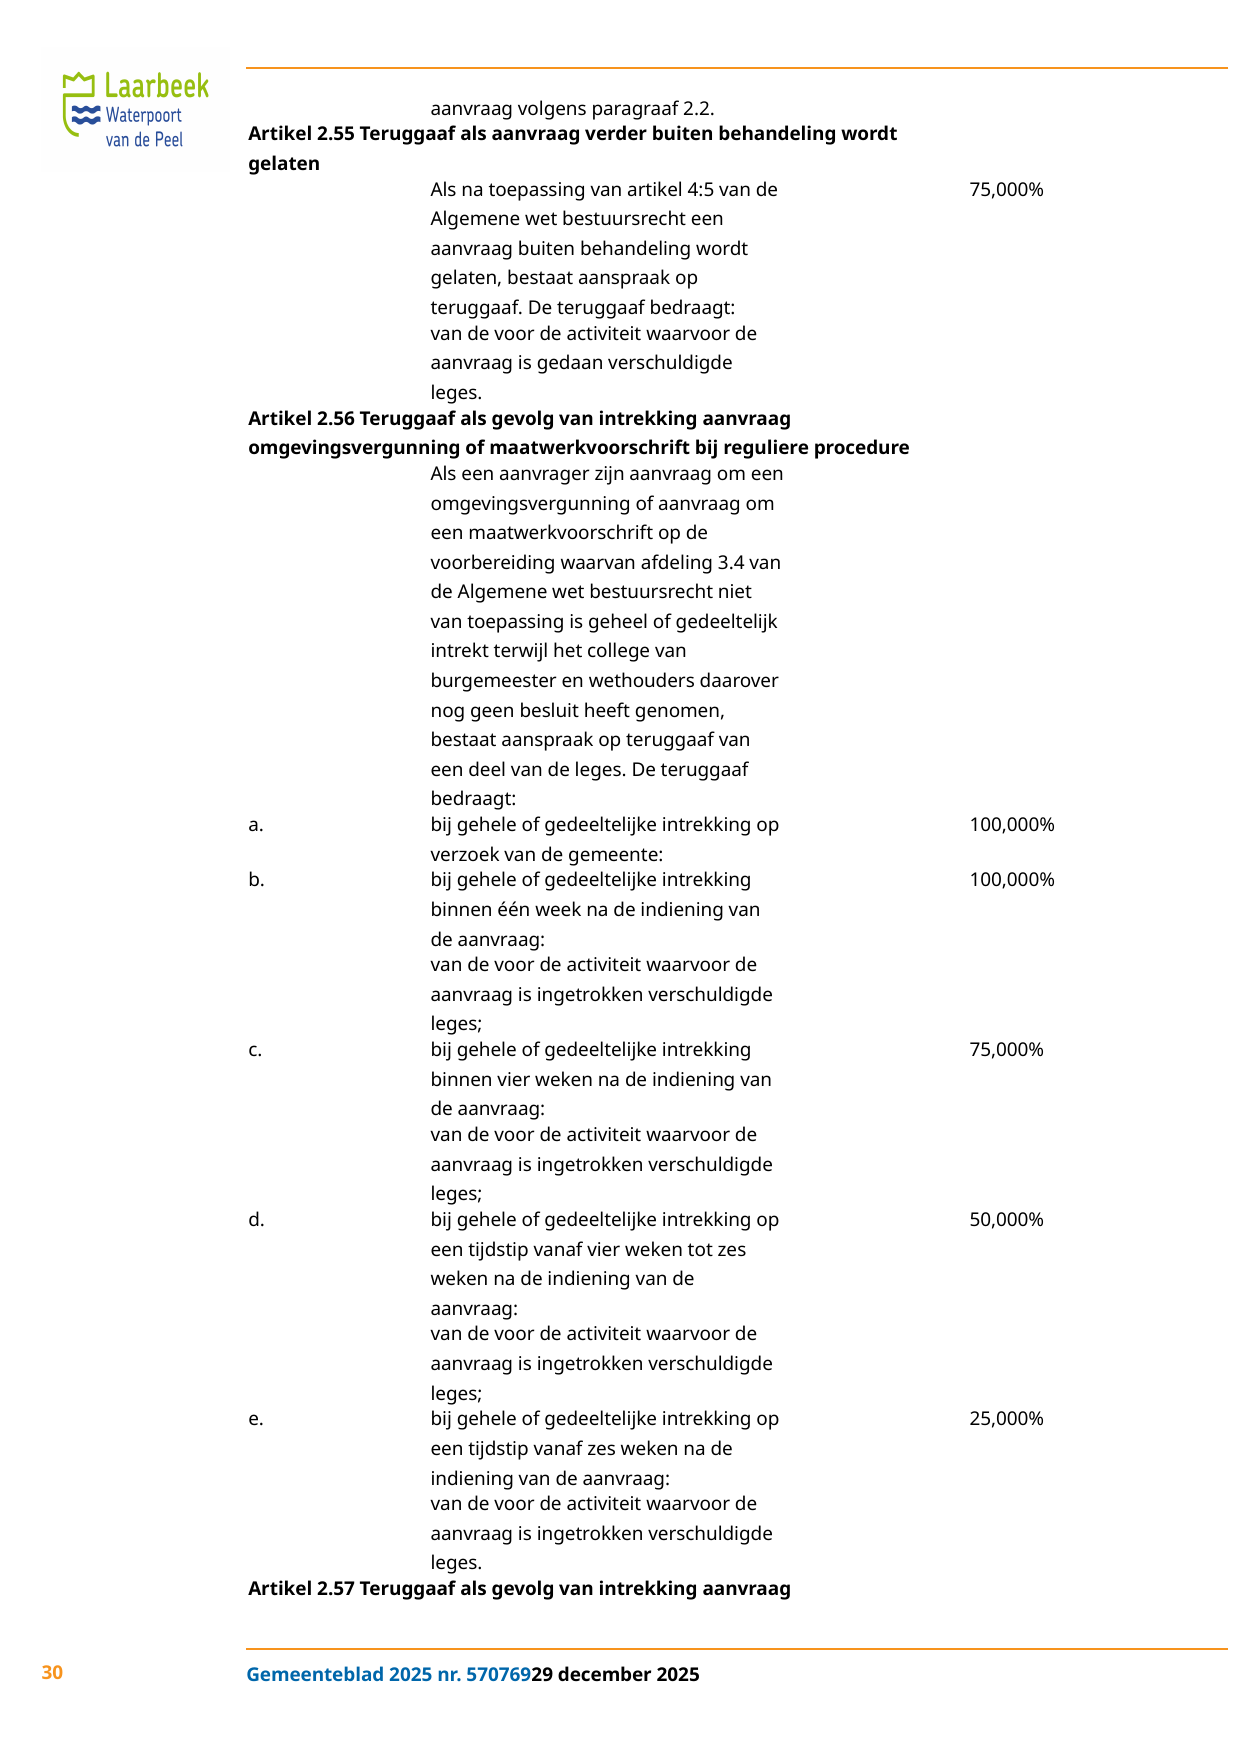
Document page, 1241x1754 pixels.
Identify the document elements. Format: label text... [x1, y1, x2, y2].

table_cell [787, 460, 969, 811]
table_cell [969, 1490, 1152, 1575]
table_cell [248, 176, 430, 320]
table_cell Als na toepassing van artikel 4:5 van de Algemene wet bestuursrecht een aanvraag buiten behandeling wordt gelaten, bestaat aanspraak op teruggaaf. De teruggaaf bedraagt: [430, 176, 787, 320]
table_cell [787, 867, 969, 951]
table_cell [248, 320, 430, 405]
table_cell bij gehele of gedeeltelijke intrekking op een tijdstip vanaf zes weken na de indiening van de aanvraag: [430, 1406, 787, 1490]
table_cell e. [248, 1406, 430, 1490]
table_cell [787, 1406, 969, 1490]
table_cell [969, 1321, 1152, 1406]
table_cell [248, 460, 430, 811]
table_cell bij gehele of gedeeltelijke intrekking op verzoek van de gemeente: [430, 811, 787, 867]
table_cell van de voor de activiteit waarvoor de aanvraag is ingetrokken verschuldigde leges; [430, 1321, 787, 1406]
table_cell Artikel 2.56 Teruggaaf als gevolg van intrekking aanvraag omgevingsvergunning of maatwerkvoorschrift bij reguliere procedure [248, 405, 969, 460]
table_cell b. [248, 867, 430, 951]
table_cell van de voor de activiteit waarvoor de aanvraag is ingetrokken verschuldigde leges; [430, 1121, 787, 1206]
table_cell [787, 95, 969, 121]
table_cell [969, 1121, 1152, 1206]
table_cell [969, 460, 1152, 811]
table_cell bij gehele of gedeeltelijke intrekking binnen één week na de indiening van de aanvraag: [430, 867, 787, 951]
table_cell van de voor de activiteit waarvoor de aanvraag is ingetrokken verschuldigde leges. [430, 1490, 787, 1575]
table_cell [787, 811, 969, 867]
table_cell 50,000% [969, 1206, 1152, 1321]
table_cell [969, 320, 1152, 405]
table_cell bij gehele of gedeeltelijke intrekking binnen vier weken na de indiening van de aanvraag: [430, 1036, 787, 1121]
table_cell [248, 1490, 430, 1575]
table_cell [787, 320, 969, 405]
table_cell [248, 1121, 430, 1206]
table_cell Als een aanvrager zijn aanvraag om een omgevingsvergunning of aanvraag om een maatwerkvoorschrift op de voorbereiding waarvan afdeling 3.4 van de Algemene wet bestuursrecht niet van toepassing is geheel of gedeeltelijk intrekt terwijl het college van burgemeester en wethouders daarover nog geen besluit heeft genomen, bestaat aanspraak op teruggaaf van een deel van de leges. De teruggaaf bedraagt: [430, 460, 787, 811]
table_cell c. [248, 1036, 430, 1121]
table_cell bij gehele of gedeeltelijke intrekking op een tijdstip vanaf vier weken tot zes weken na de indiening van de aanvraag: [430, 1206, 787, 1321]
table_cell a. [248, 811, 430, 867]
table_cell 100,000% [969, 867, 1152, 951]
table_cell Artikel 2.57 Teruggaaf als gevolg van intrekking aanvraag [248, 1575, 969, 1601]
table_cell 25,000% [969, 1406, 1152, 1490]
table_cell [787, 1490, 969, 1575]
table_cell [248, 95, 430, 121]
table_cell [248, 1321, 430, 1406]
table_cell [248, 951, 430, 1036]
table_cell [787, 951, 969, 1036]
table_cell [969, 951, 1152, 1036]
table_cell [969, 95, 1152, 121]
table_cell d. [248, 1206, 430, 1321]
table_cell [787, 1121, 969, 1206]
table_cell [787, 1321, 969, 1406]
table_cell van de voor de activiteit waarvoor de aanvraag is ingetrokken verschuldigde leges; [430, 951, 787, 1036]
table_cell 100,000% [969, 811, 1152, 867]
table_cell Artikel 2.55 Teruggaaf als aanvraag verder buiten behandeling wordt gelaten [248, 121, 969, 176]
table_cell 75,000% [969, 1036, 1152, 1121]
table_cell [787, 1206, 969, 1321]
table_cell 75,000% [969, 176, 1152, 320]
table_cell aanvraag volgens paragraaf 2.2. [430, 95, 787, 121]
table_cell [787, 1036, 969, 1121]
picture [41, 47, 231, 172]
table_cell van de voor de activiteit waarvoor de aanvraag is gedaan verschuldigde leges. [430, 320, 787, 405]
table_cell [787, 176, 969, 320]
